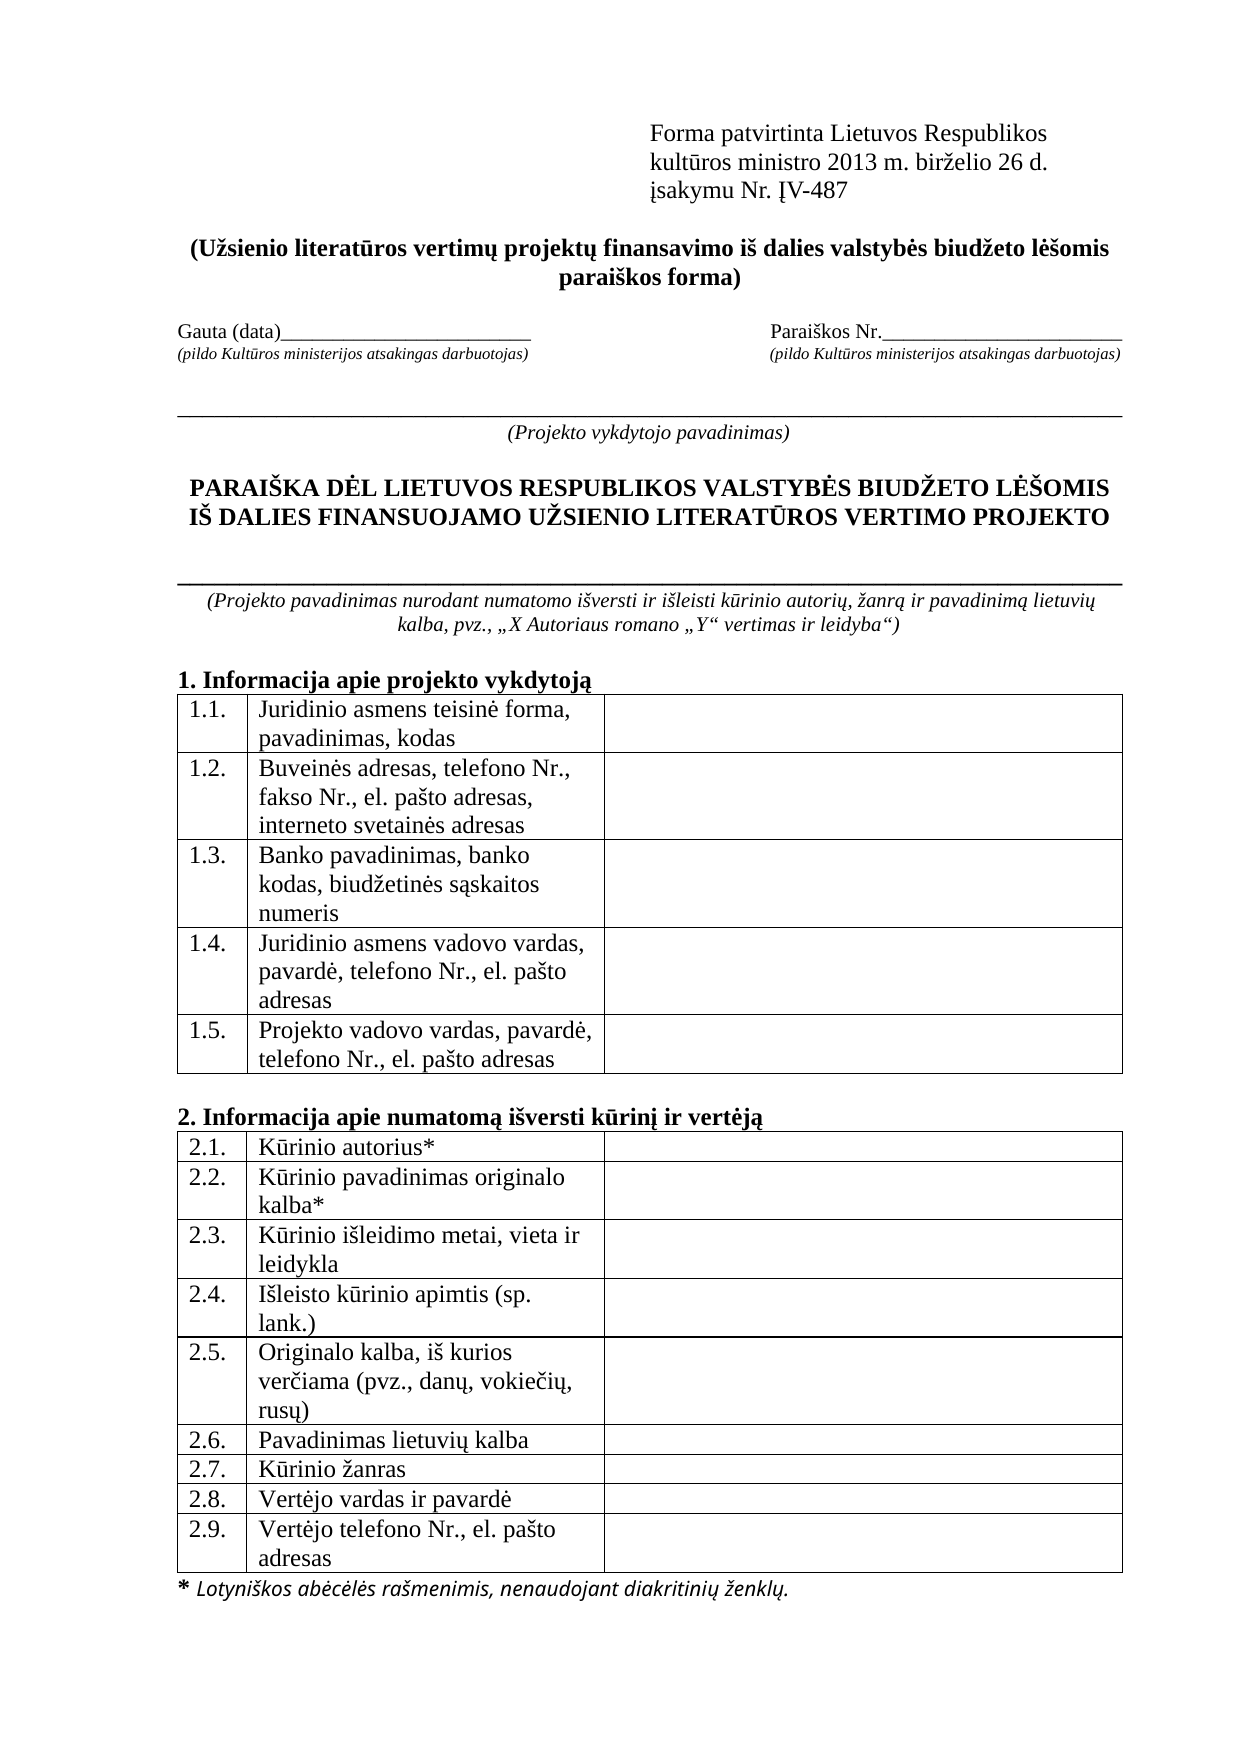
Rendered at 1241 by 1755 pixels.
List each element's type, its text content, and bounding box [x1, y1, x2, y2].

text Gauta (data)________________________ Paraiškos Nr._______________________ [177, 319, 1122, 343]
table_cell [605, 1455, 1122, 1483]
table_cell 2.4. [178, 1279, 246, 1336]
table_header [605, 1132, 1122, 1161]
table_cell 2.8. [178, 1484, 246, 1513]
text (Užsienio literatūros vertimų projektų finansavimo iš dalies valstybės biudžeto lėšomis paraiškos forma) [177, 233, 1122, 291]
table_cell 1.2. [178, 753, 247, 839]
table_cell Originalo kalba, iš kurios verčiama (pvz., danų, vokiečių, rusų) [247, 1338, 604, 1424]
text 1. Informacija apie projekto vykdytoją [177, 665, 1122, 693]
text 2. Informacija apie numatomą išversti kūrinį ir vertėją [177, 1102, 1122, 1131]
table_cell Kūrinio išleidimo metai, vieta ir leidykla [247, 1220, 604, 1278]
table_cell [605, 1484, 1122, 1513]
table_cell Juridinio asmens vadovo vardas, pavardė, telefono Nr., el. pašto adresas [248, 928, 604, 1014]
table_header [605, 695, 1122, 752]
text (pildo Kultūros ministerijos atsakingas darbuotojas) (pildo Kultūros ministerijos atsakingas darbuotojas) [177, 343, 1122, 363]
table_cell 2.9. [178, 1514, 246, 1572]
table_cell Išleisto kūrinio apimtis (sp. lank.) [247, 1279, 604, 1336]
table_cell Kūrinio žanras [247, 1455, 604, 1483]
text * Lotyniškos abėcėlės rašmenimis, nenaudojant diakritinių ženklų. [177, 1573, 1122, 1602]
text (Projekto vykdytojo pavadinimas) [177, 420, 1122, 444]
table_cell 1.5. [178, 1015, 247, 1072]
table_header 2.1. [178, 1132, 246, 1161]
table_cell 1.4. [178, 928, 247, 1014]
table_cell [605, 1425, 1122, 1453]
table_cell [605, 1338, 1122, 1424]
table_cell Banko pavadinimas, banko kodas, biudžetinės sąskaitos numeris [248, 840, 604, 927]
table_cell 2.5. [178, 1338, 246, 1424]
table_cell 1.3. [178, 840, 247, 927]
table_header Juridinio asmens teisinė forma, pavadinimas, kodas [248, 695, 604, 752]
table_cell [605, 840, 1122, 927]
table_cell 2.3. [178, 1220, 246, 1278]
table_cell [605, 1514, 1122, 1572]
text PARAIŠKA DĖL LIETUVOS RESPUBLIKOS VALSTYBĖS BIUDŽETO LĖŠOMIS IŠ DALIES FINANSUOJAMO UŽSIENIO LITERATŪROS VERTIMO PROJEKTO [177, 473, 1122, 530]
table_header Kūrinio autorius* [247, 1132, 604, 1161]
table_cell Kūrinio pavadinimas originalo kalba* [247, 1162, 604, 1219]
table_cell [605, 753, 1122, 839]
table_cell Projekto vadovo vardas, pavardė, telefono Nr., el. pašto adresas [248, 1015, 604, 1072]
table_cell 2.2. [178, 1162, 246, 1219]
text Forma patvirtinta Lietuvos Respublikos kultūros ministro 2013 m. birželio 26 d. įsakymu Nr. ĮV-487 [649, 118, 1122, 204]
table_cell [605, 1015, 1122, 1072]
text (Projekto pavadinimas nurodant numatomo išversti ir išleisti kūrinio autorių, žanrą ir pavadinimą lietuvių kalba, pvz., „X Autoriaus romano „Y“ vertimas ir leidyba“) [177, 588, 1122, 636]
table_cell Vertėjo telefono Nr., el. pašto adresas [247, 1514, 604, 1572]
table_cell 2.6. [178, 1425, 246, 1453]
text _ [177, 559, 1122, 584]
text _ [177, 391, 1122, 416]
table_cell Buveinės adresas, telefono Nr., fakso Nr., el. pašto adresas, interneto svetainės adresas [248, 753, 604, 839]
table_cell [605, 928, 1122, 1014]
table_cell 2.7. [178, 1455, 246, 1483]
table_cell [605, 1279, 1122, 1336]
table_cell Pavadinimas lietuvių kalba [247, 1425, 604, 1453]
table_cell [605, 1220, 1122, 1278]
table_cell [605, 1162, 1122, 1219]
table_header 1.1. [178, 695, 247, 752]
table_cell Vertėjo vardas ir pavardė [247, 1484, 604, 1513]
